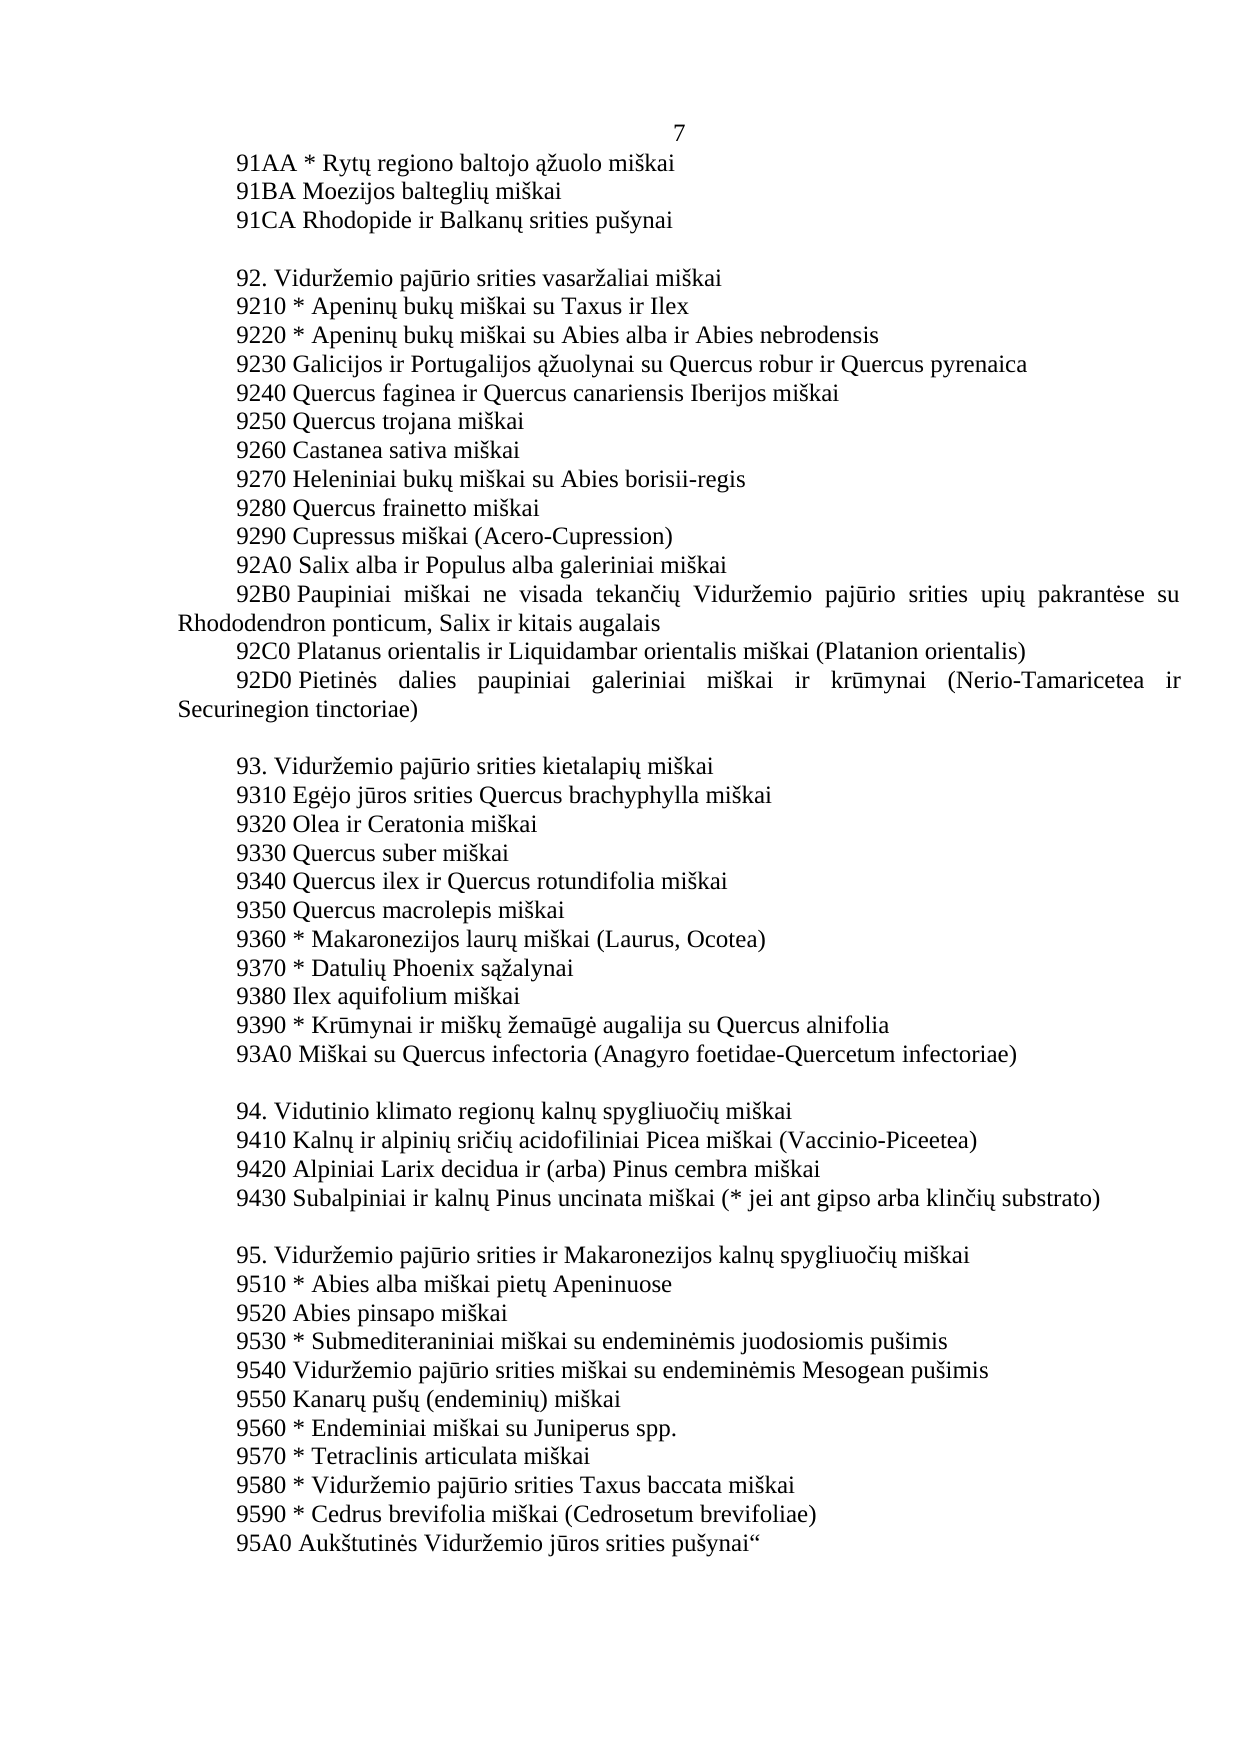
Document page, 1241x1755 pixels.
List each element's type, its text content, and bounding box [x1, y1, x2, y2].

text 9410 Kalnų ir alpinių sričių acidofiliniai Picea miškai (Vaccinio-Piceetea) [177, 1125, 1181, 1154]
text 9390 * Krūmynai ir miškų žemaūgė augalija su Quercus alnifolia [177, 1010, 1181, 1039]
text 92B0 Paupiniai miškai ne visada tekančių Viduržemio pajūrio srities upių pakrantėse su Rhododendron ponticum, Salix ir kitais augalais [177, 579, 1181, 636]
text 9560 * Endeminiai miškai su Juniperus spp. [177, 1413, 1181, 1441]
text 9340 Quercus ilex ir Quercus rotundifolia miškai [177, 866, 1181, 895]
text 9330 Quercus suber miškai [177, 838, 1181, 866]
text 9580 * Viduržemio pajūrio srities Taxus baccata miškai [177, 1470, 1181, 1499]
text 9510 * Abies alba miškai pietų Apeninuose [177, 1269, 1181, 1298]
text 9430 Subalpiniai ir kalnų Pinus uncinata miškai (* jei ant gipso arba klinčių substrato) [177, 1183, 1181, 1211]
text 9280 Quercus frainetto miškai [177, 493, 1181, 521]
text 9520 Abies pinsapo miškai [177, 1298, 1181, 1326]
text 9240 Quercus faginea ir Quercus canariensis Iberijos miškai [177, 378, 1181, 406]
text 9540 Viduržemio pajūrio srities miškai su endeminėmis Mesogean pušimis [177, 1355, 1181, 1384]
text 92. Viduržemio pajūrio srities vasaržaliai miškai [177, 263, 1181, 291]
text 95. Viduržemio pajūrio srities ir Makaronezijos kalnų spygliuočių miškai [177, 1240, 1181, 1269]
text 93. Viduržemio pajūrio srities kietalapių miškai [177, 751, 1181, 780]
text 9420 Alpiniai Larix decidua ir (arba) Pinus cembra miškai [177, 1154, 1181, 1183]
text 9380 Ilex aquifolium miškai [177, 981, 1181, 1010]
text 9230 Galicijos ir Portugalijos ąžuolynai su Quercus robur ir Quercus pyrenaica [177, 349, 1181, 378]
text 9360 * Makaronezijos laurų miškai (Laurus, Ocotea) [177, 924, 1181, 953]
text 9370 * Datulių Phoenix sąžalynai [177, 953, 1181, 981]
text 9350 Quercus macrolepis miškai [177, 895, 1181, 924]
text 9250 Quercus trojana miškai [177, 406, 1181, 435]
text 9570 * Tetraclinis articulata miškai [177, 1441, 1181, 1470]
text 95A0 Aukštutinės Viduržemio jūros srities pušynai“ [177, 1528, 1181, 1556]
text 94. Vidutinio klimato regionų kalnų spygliuočių miškai [177, 1096, 1181, 1125]
text 9310 Egėjo jūros srities Quercus brachyphylla miškai [177, 780, 1181, 809]
text 91BA Moezijos balteglių miškai [177, 176, 1181, 205]
text 9550 Kanarų pušų (endeminių) miškai [177, 1384, 1181, 1413]
text 9590 * Cedrus brevifolia miškai (Cedrosetum brevifoliae) [177, 1499, 1181, 1528]
text 9290 Cupressus miškai (Acero-Cupression) [177, 521, 1181, 550]
text 92A0 Salix alba ir Populus alba galeriniai miškai [177, 550, 1181, 579]
text 91CA Rhodopide ir Balkanų srities pušynai [177, 205, 1181, 234]
text 9220 * Apeninų bukų miškai su Abies alba ir Abies nebrodensis [177, 320, 1181, 349]
text 9320 Olea ir Ceratonia miškai [177, 809, 1181, 838]
text 9270 Heleniniai bukų miškai su Abies borisii-regis [177, 464, 1181, 493]
text 9260 Castanea sativa miškai [177, 435, 1181, 464]
text 92C0 Platanus orientalis ir Liquidambar orientalis miškai (Platanion orientalis) [177, 636, 1181, 665]
text 91AA * Rytų regiono baltojo ąžuolo miškai [177, 148, 1181, 176]
text 93A0 Miškai su Quercus infectoria (Anagyro foetidae-Quercetum infectoriae) [177, 1039, 1181, 1068]
text 9530 * Submediteraniniai miškai su endeminėmis juodosiomis pušimis [177, 1326, 1181, 1355]
text 92D0 Pietinės dalies paupiniai galeriniai miškai ir krūmynai (Nerio-Tamaricetea ir Securinegion tinctoriae) [177, 665, 1181, 723]
text 9210 * Apeninų bukų miškai su Taxus ir Ilex [177, 291, 1181, 320]
